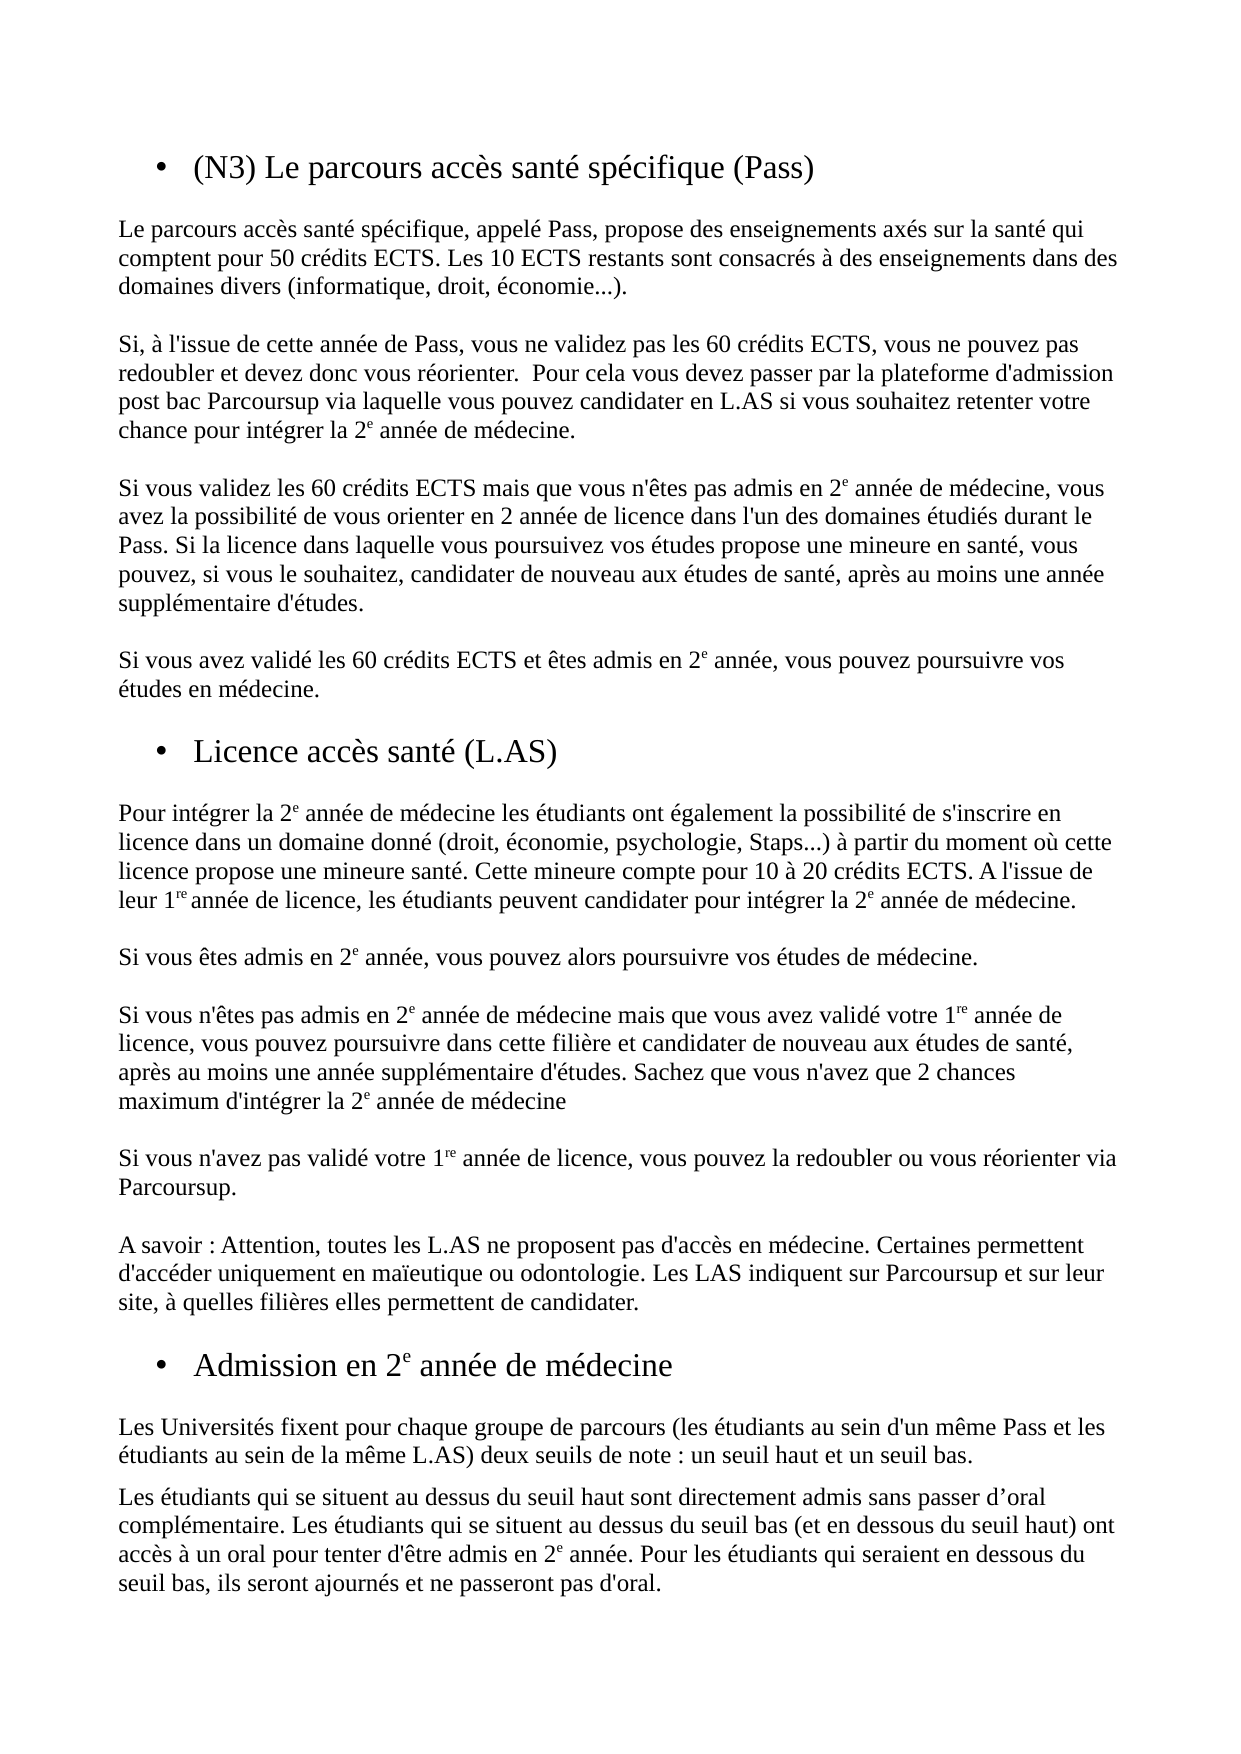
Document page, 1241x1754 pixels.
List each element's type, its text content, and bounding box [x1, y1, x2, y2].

list (N3) Le parcours accès santé spécifique (Pass) [156, 147, 1122, 185]
text Pour intégrer la 2e année de médecine les étudiants ont également la possibilité de s'inscrire en licence dans un domaine donné (droit, économie, psychologie, Staps...) à partir du moment où cette licence propose une mineure santé. Cette mineure compte pour 10 à 20 crédits ECTS. A l'issue de leur 1re année de licence, les étudiants peuvent candidater pour intégrer la 2e année de médecine. [118, 798, 1122, 913]
text Si vous n'avez pas validé votre 1re année de licence, vous pouvez la redoubler ou vous réorienter via Parcoursup. [118, 1143, 1122, 1201]
text Les étudiants qui se situent au dessus du seuil haut sont directement admis sans passer d’oral complémentaire. Les étudiants qui se situent au dessus du seuil bas (et en dessous du seuil haut) ont accès à un oral pour tenter d'être admis en 2e année. Pour les étudiants qui seraient en dessous du seuil bas, ils seront ajournés et ne passeront pas d'oral. [118, 1482, 1122, 1597]
list Admission en 2e année de médecine [156, 1345, 1122, 1383]
text Si vous avez validé les 60 crédits ECTS et êtes admis en 2e année, vous pouvez poursuivre vos études en médecine. [118, 645, 1122, 703]
text Le parcours accès santé spécifique, appelé Pass, propose des enseignements axés sur la santé qui comptent pour 50 crédits ECTS. Les 10 ECTS restants sont consacrés à des enseignements dans des domaines divers (informatique, droit, économie...). [118, 214, 1122, 300]
text Si vous n'êtes pas admis en 2e année de médecine mais que vous avez validé votre 1re année de licence, vous pouvez poursuivre dans cette filière et candidater de nouveau aux études de santé, après au moins une année supplémentaire d'études. Sachez que vous n'avez que 2 chances maximum d'intégrer la 2e année de médecine [118, 1000, 1122, 1115]
text Si vous êtes admis en 2e année, vous pouvez alors poursuivre vos études de médecine. [118, 942, 1122, 971]
text A savoir : Attention, toutes les L.AS ne proposent pas d'accès en médecine. Certaines permettent d'accéder uniquement en maïeutique ou odontologie. Les LAS indiquent sur Parcoursup et sur leur site, à quelles filières elles permettent de candidater. [118, 1230, 1122, 1316]
text Si vous validez les 60 crédits ECTS mais que vous n'êtes pas admis en 2e année de médecine, vous avez la possibilité de vous orienter en 2 année de licence dans l'un des domaines étudiés durant le Pass. Si la licence dans laquelle vous poursuivez vos études propose une mineure en santé, vous pouvez, si vous le souhaitez, candidater de nouveau aux études de santé, après au moins une année supplémentaire d'études. [118, 473, 1122, 616]
list Licence accès santé (L.AS) [156, 731, 1122, 770]
text Les Universités fixent pour chaque groupe de parcours (les étudiants au sein d'un même Pass et les étudiants au sein de la même L.AS) deux seuils de note : un seuil haut et un seuil bas. [118, 1412, 1122, 1469]
text Si, à l'issue de cette année de Pass, vous ne validez pas les 60 crédits ECTS, vous ne pouvez pas redoubler et devez donc vous réorienter. Pour cela vous devez passer par la plateforme d'admission post bac Parcoursup via laquelle vous pouvez candidater en L.AS si vous souhaitez retenter votre chance pour intégrer la 2e année de médecine. [118, 329, 1122, 444]
